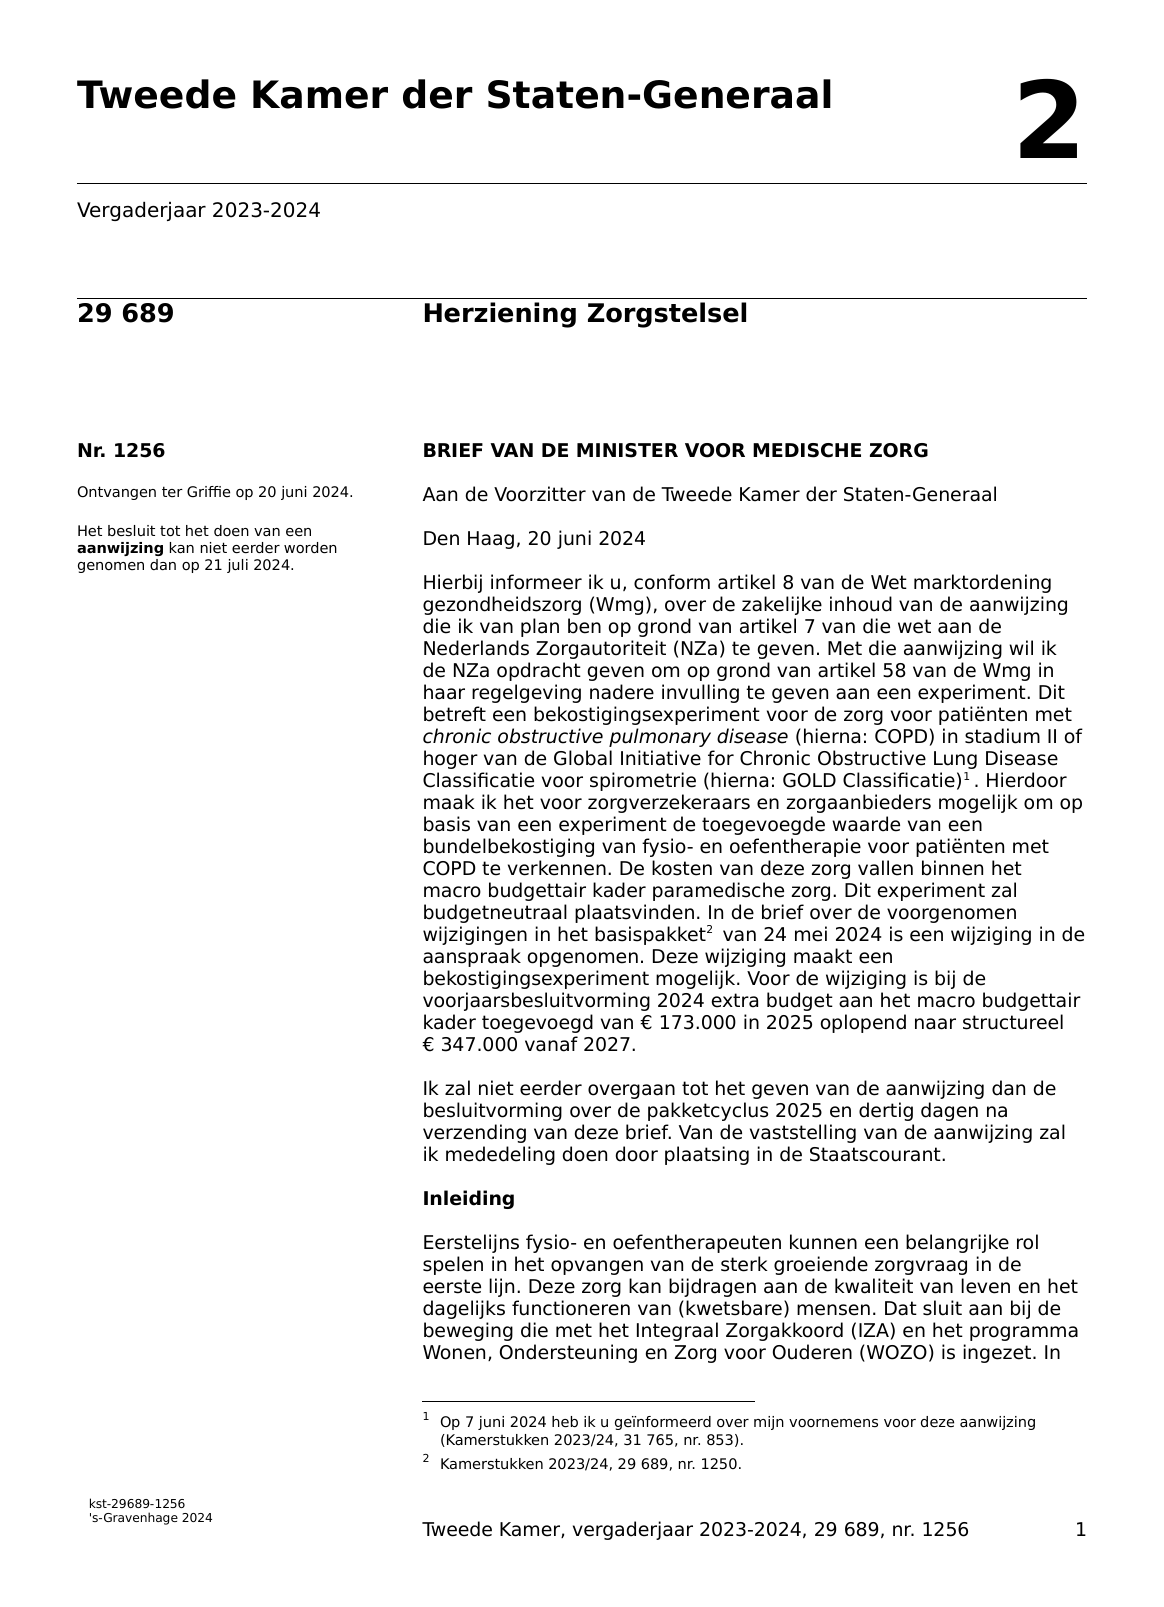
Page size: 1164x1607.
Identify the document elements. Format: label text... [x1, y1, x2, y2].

text Op 7 juni 2024 heb ik u geïnformeerd over mijn voornemens voor deze aanwijzing (Kamerstukken 2023/24, 31 765, nr. 853). [422, 1410, 1087, 1449]
text kst-29689-1256 [88, 1497, 323, 1511]
text Ik zal niet eerder overgaan tot het geven van de aanwijzing dan de besluitvorming over de pakketcyclus 2025 en dertig dagen na verzending van deze brief. Van de vaststelling van de aanwijzing zal ik mededeling doen door plaatsing in de Staatscourant. [422, 1078, 1087, 1166]
subtitle 29 689 Herziening Zorgstelsel [77, 299, 1087, 329]
table_header Tweede Kamer der Staten-Generaal [77, 59, 886, 183]
text [77, 501, 399, 523]
text 's-Gravenhage 2024 [88, 1511, 323, 1525]
subtitle Nr. 1256 BRIEF VAN DE MINISTER VOOR MEDISCHE ZORG [77, 440, 1087, 462]
subtitle Inleiding [422, 1188, 1087, 1210]
table_header 2 [886, 59, 1087, 183]
text Eerstelijns fysio- en oefentherapeuten kunnen een belangrijke rol spelen in het opvangen van de sterk groeiende zorgvraag in de eerste lijn. Deze zorg kan bijdragen aan de kwaliteit van leven en het dagelijks functioneren van (kwetsbare) mensen. Dat sluit aan bij de beweging die met het Integraal Zorgakkoord (IZA) en het programma Wonen, Ondersteuning en Zorg voor Ouderen (WOZO) is ingezet. In [422, 1232, 1087, 1364]
table_cell Vergaderjaar 2023-2024 [77, 184, 1087, 298]
text Ontvangen ter Griffie op 20 juni 2024. [77, 484, 399, 501]
text Aan de Voorzitter van de Tweede Kamer der Staten-Generaal [422, 484, 1087, 506]
text Kamerstukken 2023/24, 29 689, nr. 1250. [422, 1452, 1087, 1474]
text Den Haag, 20 juni 2024 [422, 528, 1087, 550]
text Het besluit tot het doen van een aanwijzing kan niet eerder worden genomen dan op 21 juli 2024. [77, 523, 399, 573]
text Hierbij informeer ik u, conform artikel 8 van de Wet marktordening gezondheidszorg (Wmg), over de zakelijke inhoud van de aanwijzing die ik van plan ben op grond van artikel 7 van die wet aan de Nederlands Zorgautoriteit (NZa) te geven. Met die aanwijzing wil ik de NZa opdracht geven om op grond van artikel 58 van de Wmg in haar regelgeving nadere invulling te geven aan een experiment. Dit betreft een bekostigingsexperiment voor de zorg voor patiënten met chronic obstructive pulmonary disease (hierna: COPD) in stadium II of hoger van de Global Initiative for Chronic Obstructive Lung Disease Classificatie voor spirometrie (hierna: GOLD Classificatie). Hierdoor maak ik het voor zorgverzekeraars en zorgaanbieders mogelijk om op basis van een experiment de toegevoegde waarde van een bundelbekostiging van fysio- en oefentherapie voor patiënten met COPD te verkennen. De kosten van deze zorg vallen binnen het macro budgettair kader paramedische zorg. Dit experiment zal budgetneutraal plaatsvinden. In de brief over de voorgenomen wijzigingen in het basispakket van 24 mei 2024 is een wijziging in de aanspraak opgenomen. Deze wijziging maakt een bekostigingsexperiment mogelijk. Voor de wijziging is bij de voorjaarsbesluitvorming 2024 extra budget aan het macro budgettair kader toegevoegd van € 173.000 in 2025 oplopend naar structureel € 347.000 vanaf 2027. [422, 572, 1087, 1056]
